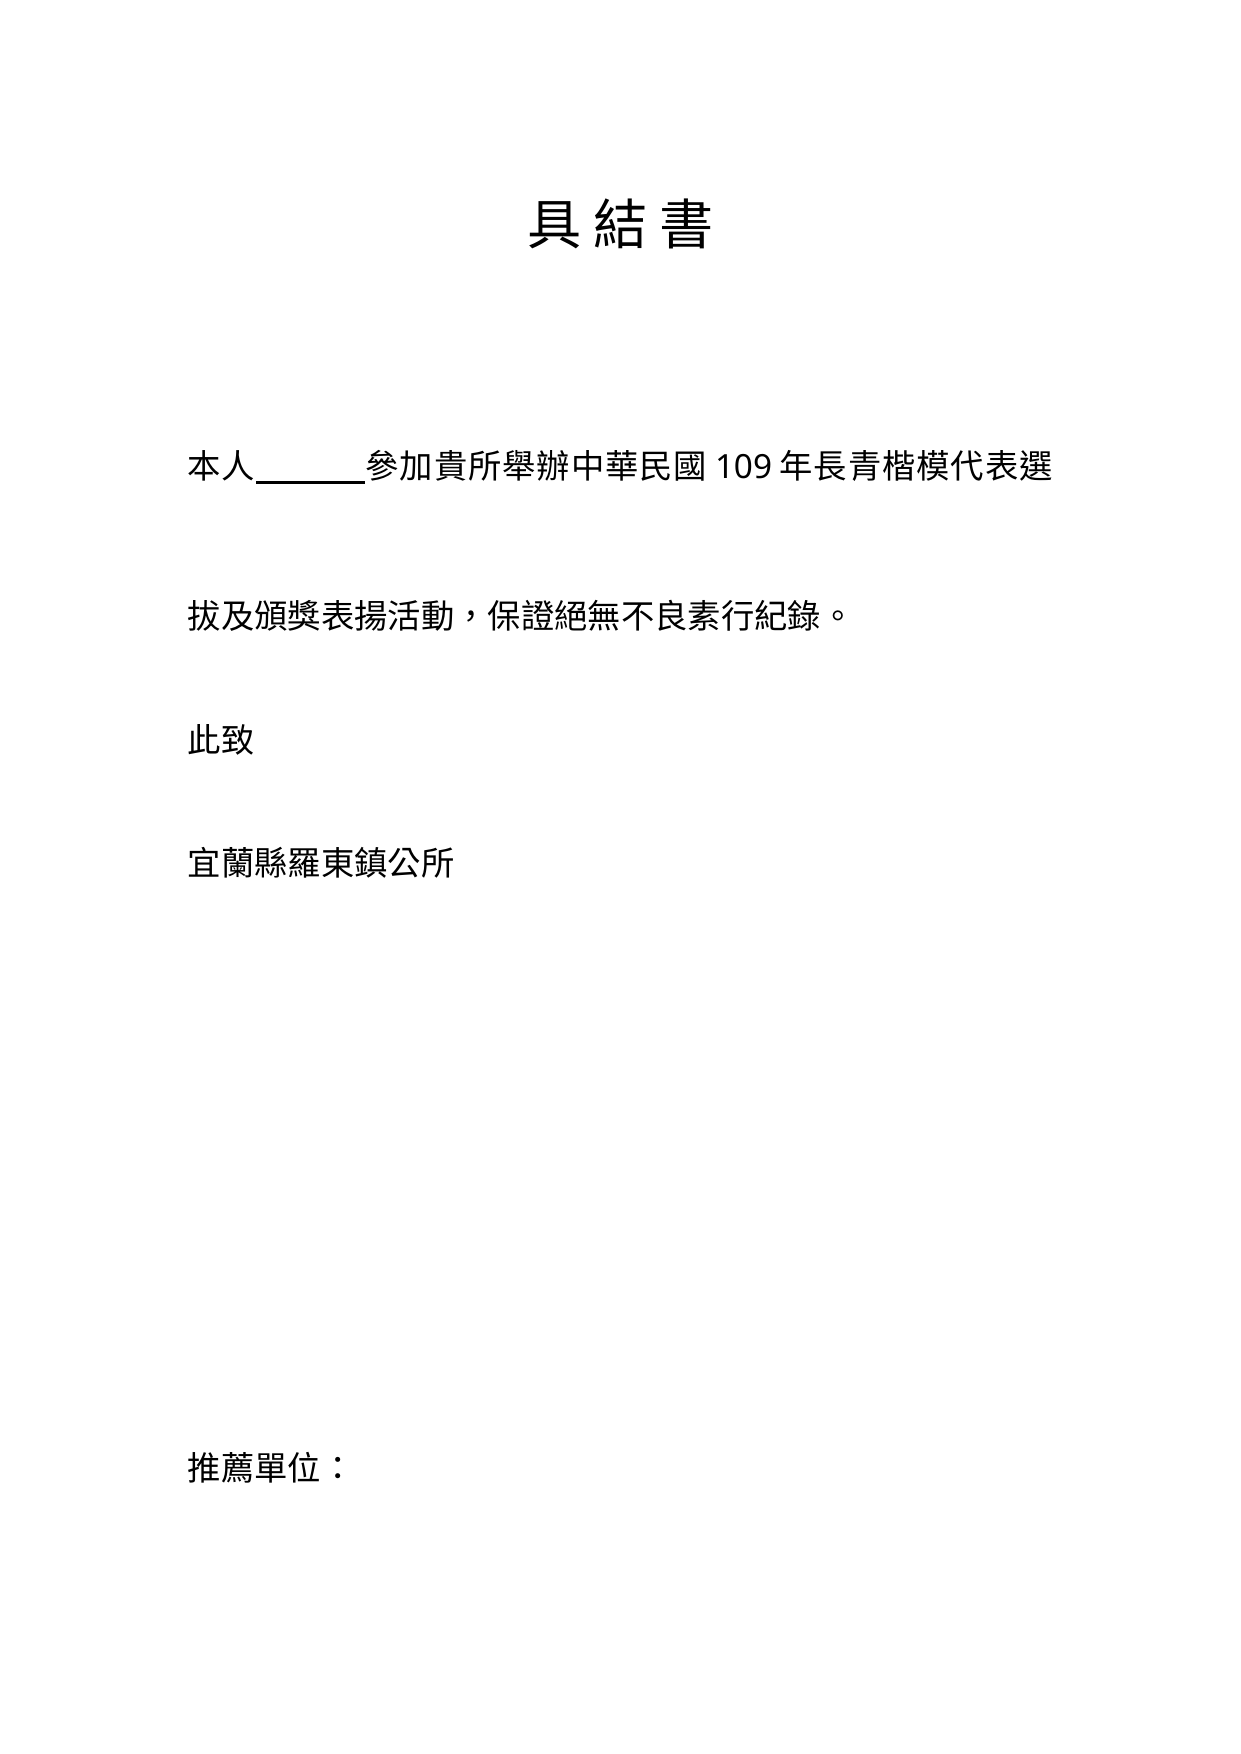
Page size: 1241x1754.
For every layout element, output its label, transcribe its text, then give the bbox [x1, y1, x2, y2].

text 具 結 書 [187, 164, 1053, 277]
text 本人 參加貴所舉辦中華民國109年長青楷模代表選拔及頒獎表揚活動，保證絕無不良素行紀錄。 [187, 427, 1053, 652]
text 推薦單位： [187, 1428, 1053, 1503]
text 宜蘭縣羅東鎮公所 [187, 823, 1053, 898]
text 此致 [187, 700, 1053, 775]
